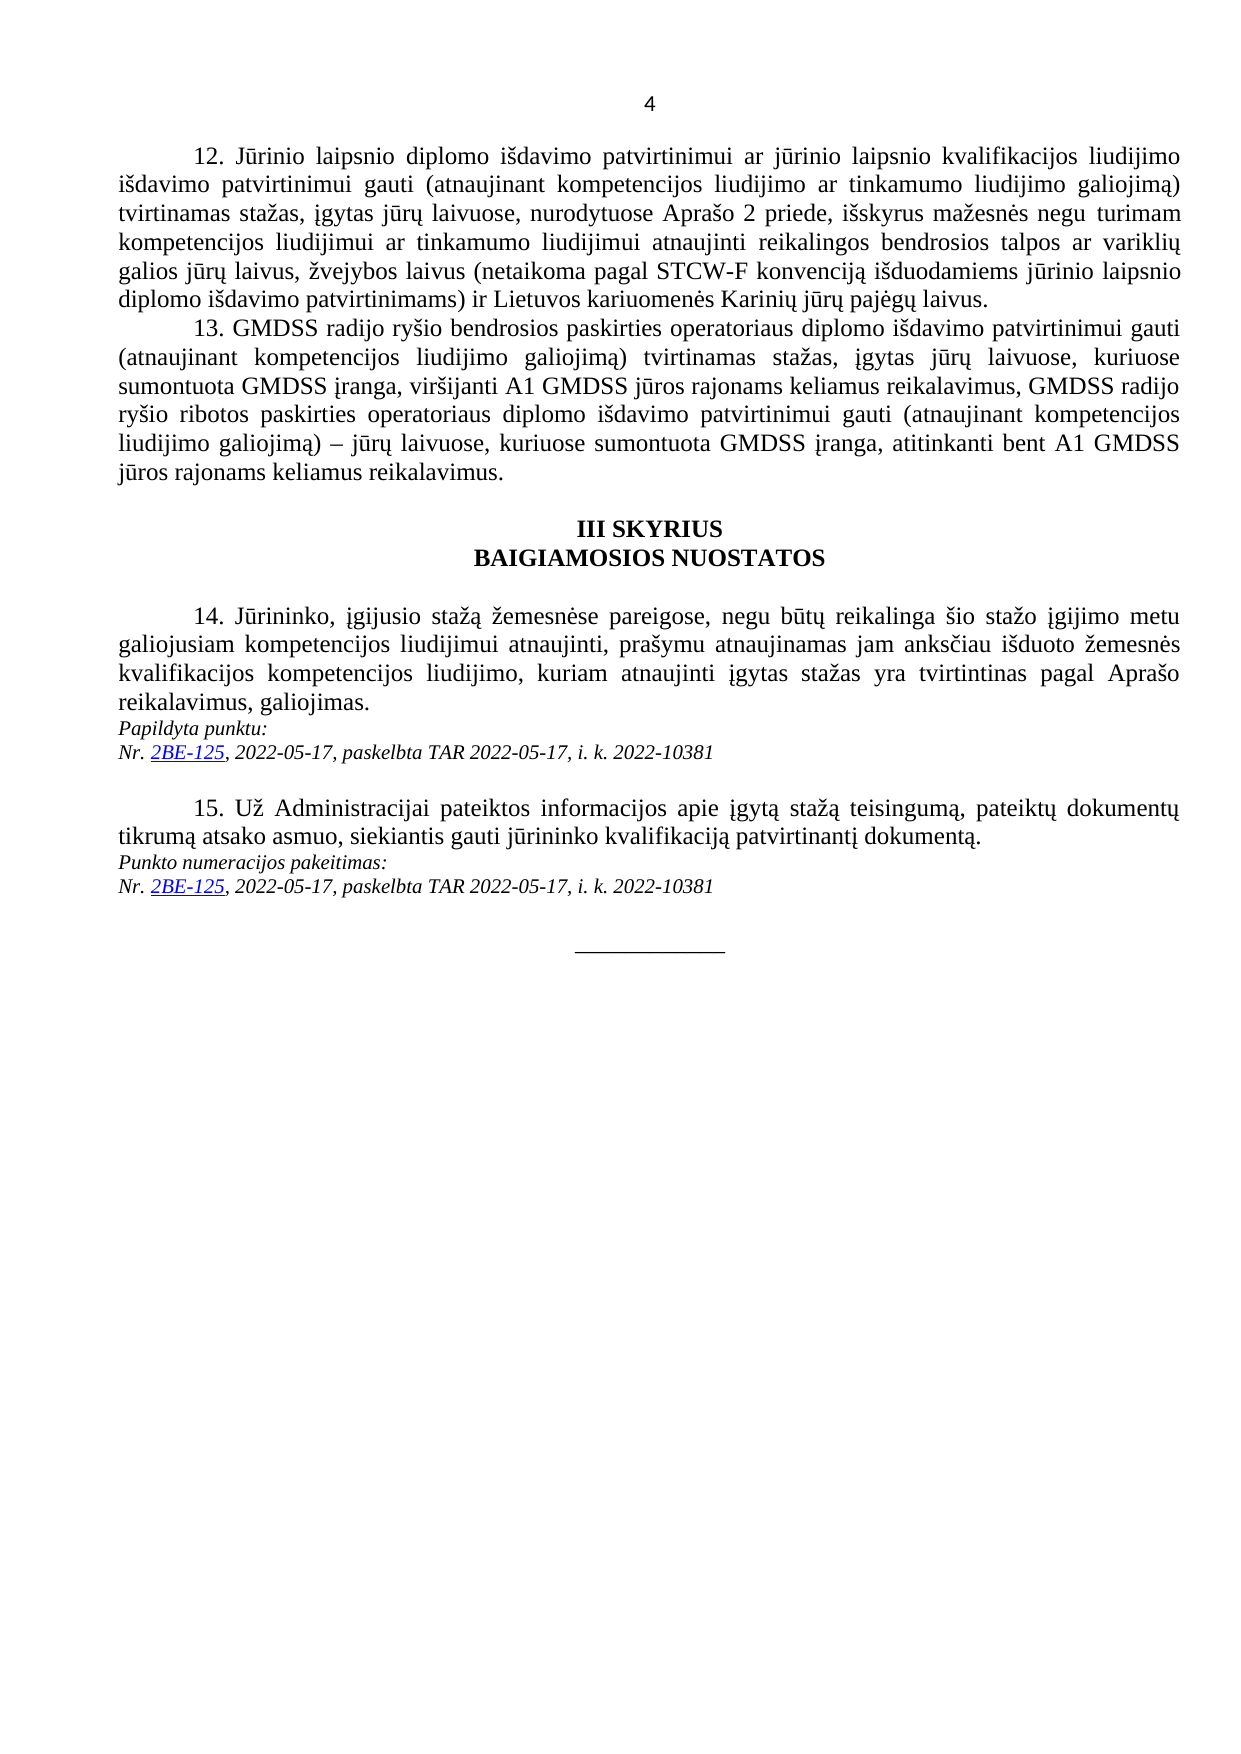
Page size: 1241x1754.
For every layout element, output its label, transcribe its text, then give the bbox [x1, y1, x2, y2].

text III SKYRIUS [118, 514, 1181, 543]
text 12. Jūrinio laipsnio diplomo išdavimo patvirtinimui ar jūrinio laipsnio kvalifikacijos liudijimo išdavimo patvirtinimui gauti (atnaujinant kompetencijos liudijimo ar tinkamumo liudijimo galiojimą) tvirtinamas stažas, įgytas jūrų laivuose, nurodytuose Aprašo 2 priede, išskyrus mažesnės negu turimam kompetencijos liudijimui ar tinkamumo liudijimui atnaujinti reikalingos bendrosios talpos ar variklių galios jūrų laivus, žvejybos laivus (netaikoma pagal STCW-F konvenciją išduodamiems jūrinio laipsnio diplomo išdavimo patvirtinimams) ir Lietuvos kariuomenės Karinių jūrų pajėgų laivus. [118, 141, 1181, 313]
text Punkto numeracijos pakeitimas: [118, 850, 1181, 874]
text Papildyta punktu: [118, 716, 1181, 740]
text Nr. 2BE-125, 2022-05-17, paskelbta TAR 2022-05-17, i. k. 2022-10381 [118, 740, 1181, 764]
text ____________ [118, 927, 1181, 956]
text 14. Jūrininko, įgijusio stažą žemesnėse pareigose, negu būtų reikalinga šio stažo įgijimo metu galiojusiam kompetencijos liudijimui atnaujinti, prašymu atnaujinamas jam anksčiau išduoto žemesnės kvalifikacijos kompetencijos liudijimo, kuriam atnaujinti įgytas stažas yra tvirtintinas pagal Aprašo reikalavimus, galiojimas. [118, 601, 1181, 716]
text 13. GMDSS radijo ryšio bendrosios paskirties operatoriaus diplomo išdavimo patvirtinimui gauti (atnaujinant kompetencijos liudijimo galiojimą) tvirtinamas stažas, įgytas jūrų laivuose, kuriuose sumontuota GMDSS įranga, viršijanti A1 GMDSS jūros rajonams keliamus reikalavimus, GMDSS radijo ryšio ribotos paskirties operatoriaus diplomo išdavimo patvirtinimui gauti (atnaujinant kompetencijos liudijimo galiojimą) – jūrų laivuose, kuriuose sumontuota GMDSS įranga, atitinkanti bent A1 GMDSS jūros rajonams keliamus reikalavimus. [118, 313, 1181, 486]
text BAIGIAMOSIOS NUOSTATOS [118, 543, 1181, 572]
text Nr. 2BE-125, 2022-05-17, paskelbta TAR 2022-05-17, i. k. 2022-10381 [118, 874, 1181, 898]
text 15. Už Administracijai pateiktos informacijos apie įgytą stažą teisingumą, pateiktų dokumentų tikrumą atsako asmuo, siekiantis gauti jūrininko kvalifikaciją patvirtinantį dokumentą. [118, 793, 1181, 850]
